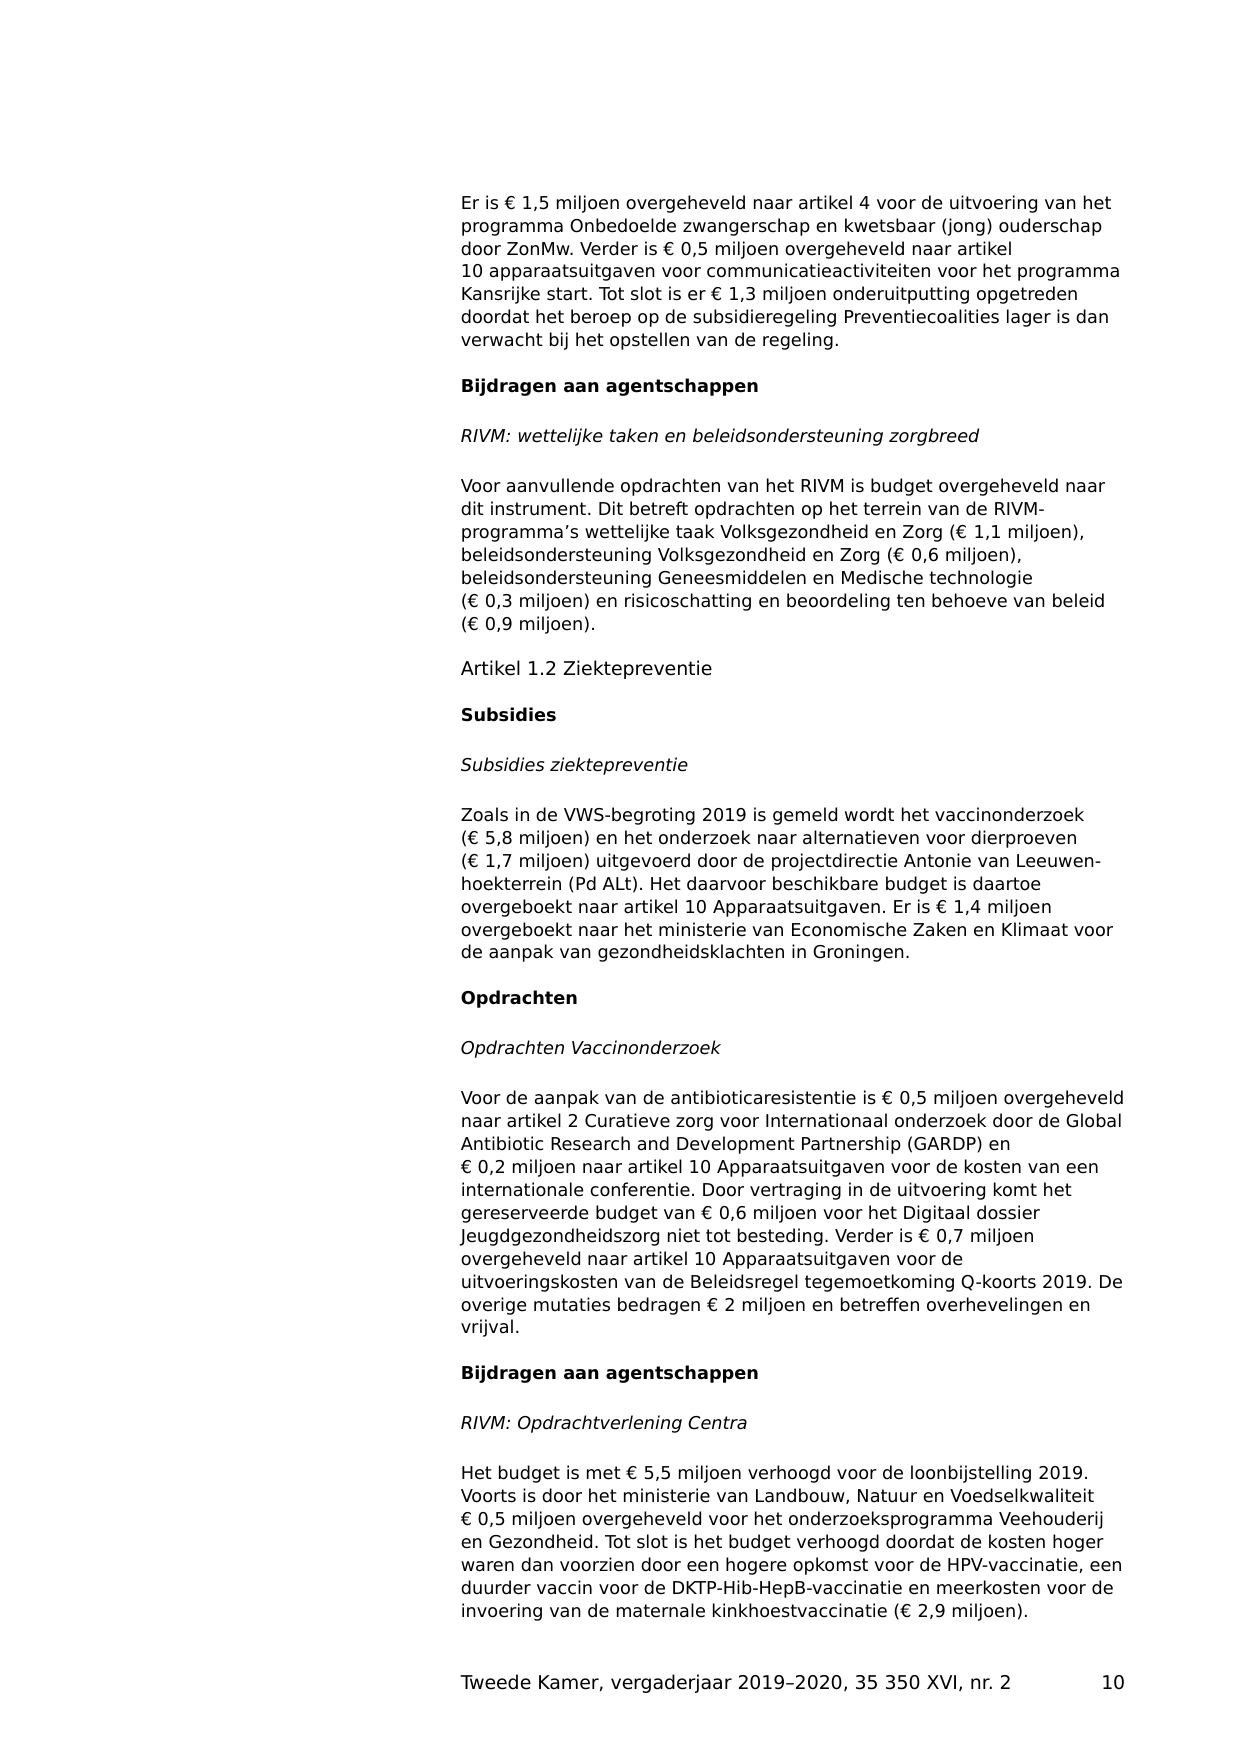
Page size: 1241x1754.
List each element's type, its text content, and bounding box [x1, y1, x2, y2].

text Opdrachten Vaccinonderzoek [461, 1036, 1125, 1059]
text Opdrachten [461, 986, 1125, 1009]
text Bijdragen aan agentschappen [461, 1361, 1125, 1384]
text Er is € 1,5 miljoen overgeheveld naar artikel 4 voor de uitvoering van het programma Onbedoelde zwangerschap en kwetsbaar (jong) ouderschap door ZonMw. Verder is € 0,5 miljoen overgeheveld naar artikel 10 apparaatsuitgaven voor communicatieactiviteiten voor het programma Kansrijke start. Tot slot is er € 1,3 miljoen onderuitputting opgetreden doordat het beroep op de subsidieregeling Preventiecoalities lager is dan verwacht bij het opstellen van de regeling. [461, 191, 1125, 351]
text Zoals in de VWS-begroting 2019 is gemeld wordt het vaccinonderzoek (€ 5,8 miljoen) en het onderzoek naar alternatieven voor dierproeven (€ 1,7 miljoen) uitgevoerd door de projectdirectie Antonie van Leeuwen-hoekterrein (Pd ALt). Het daarvoor beschikbare budget is daartoe overgeboekt naar artikel 10 Apparaatsuitgaven. Er is € 1,4 miljoen overgeboekt naar het ministerie van Economische Zaken en Klimaat voor de aanpak van gezondheidsklachten in Groningen. [461, 803, 1125, 963]
text Subsidies ziektepreventie [461, 753, 1125, 776]
text Voor aanvullende opdrachten van het RIVM is budget overgeheveld naar dit instrument. Dit betreft opdrachten op het terrein van de RIVM-programma’s wettelijke taak Volksgezondheid en Zorg (€ 1,1 miljoen), beleidsondersteuning Volksgezondheid en Zorg (€ 0,6 miljoen), beleidsondersteuning Geneesmiddelen en Medische technologie (€ 0,3 miljoen) en risicoschatting en beoordeling ten behoeve van beleid (€ 0,9 miljoen). [461, 474, 1125, 634]
text Het budget is met € 5,5 miljoen verhoogd voor de loonbijstelling 2019. Voorts is door het ministerie van Landbouw, Natuur en Voedselkwaliteit € 0,5 miljoen overgeheveld voor het onderzoeksprogramma Veehouderij en Gezondheid. Tot slot is het budget verhoogd doordat de kosten hoger waren dan voorzien door een hogere opkomst voor de HPV-vaccinatie, een duurder vaccin voor de DKTP-Hib-HepB-vaccinatie en meerkosten voor de invoering van de maternale kinkhoestvaccinatie (€ 2,9 miljoen). [461, 1461, 1125, 1622]
text RIVM: wettelijke taken en beleidsondersteuning zorgbreed [461, 424, 1125, 447]
title Artikel 1.2 Ziektepreventie [461, 657, 1125, 679]
text Bijdragen aan agentschappen [461, 374, 1125, 397]
text Voor de aanpak van de antibioticaresistentie is € 0,5 miljoen overgeheveld naar artikel 2 Curatieve zorg voor Internationaal onderzoek door de Global Antibiotic Research and Development Partnership (GARDP) en € 0,2 miljoen naar artikel 10 Apparaatsuitgaven voor de kosten van een internationale conferentie. Door vertraging in de uitvoering komt het gereserveerde budget van € 0,6 miljoen voor het Digitaal dossier Jeugdgezondheidszorg niet tot besteding. Verder is € 0,7 miljoen overgeheveld naar artikel 10 Apparaatsuitgaven voor de uitvoeringskosten van de Beleidsregel tegemoetkoming Q-koorts 2019. De overige mutaties bedragen € 2 miljoen en betreffen overhevelingen en vrijval. [461, 1086, 1125, 1338]
text Subsidies [461, 703, 1125, 726]
text RIVM: Opdrachtverlening Centra [461, 1411, 1125, 1434]
